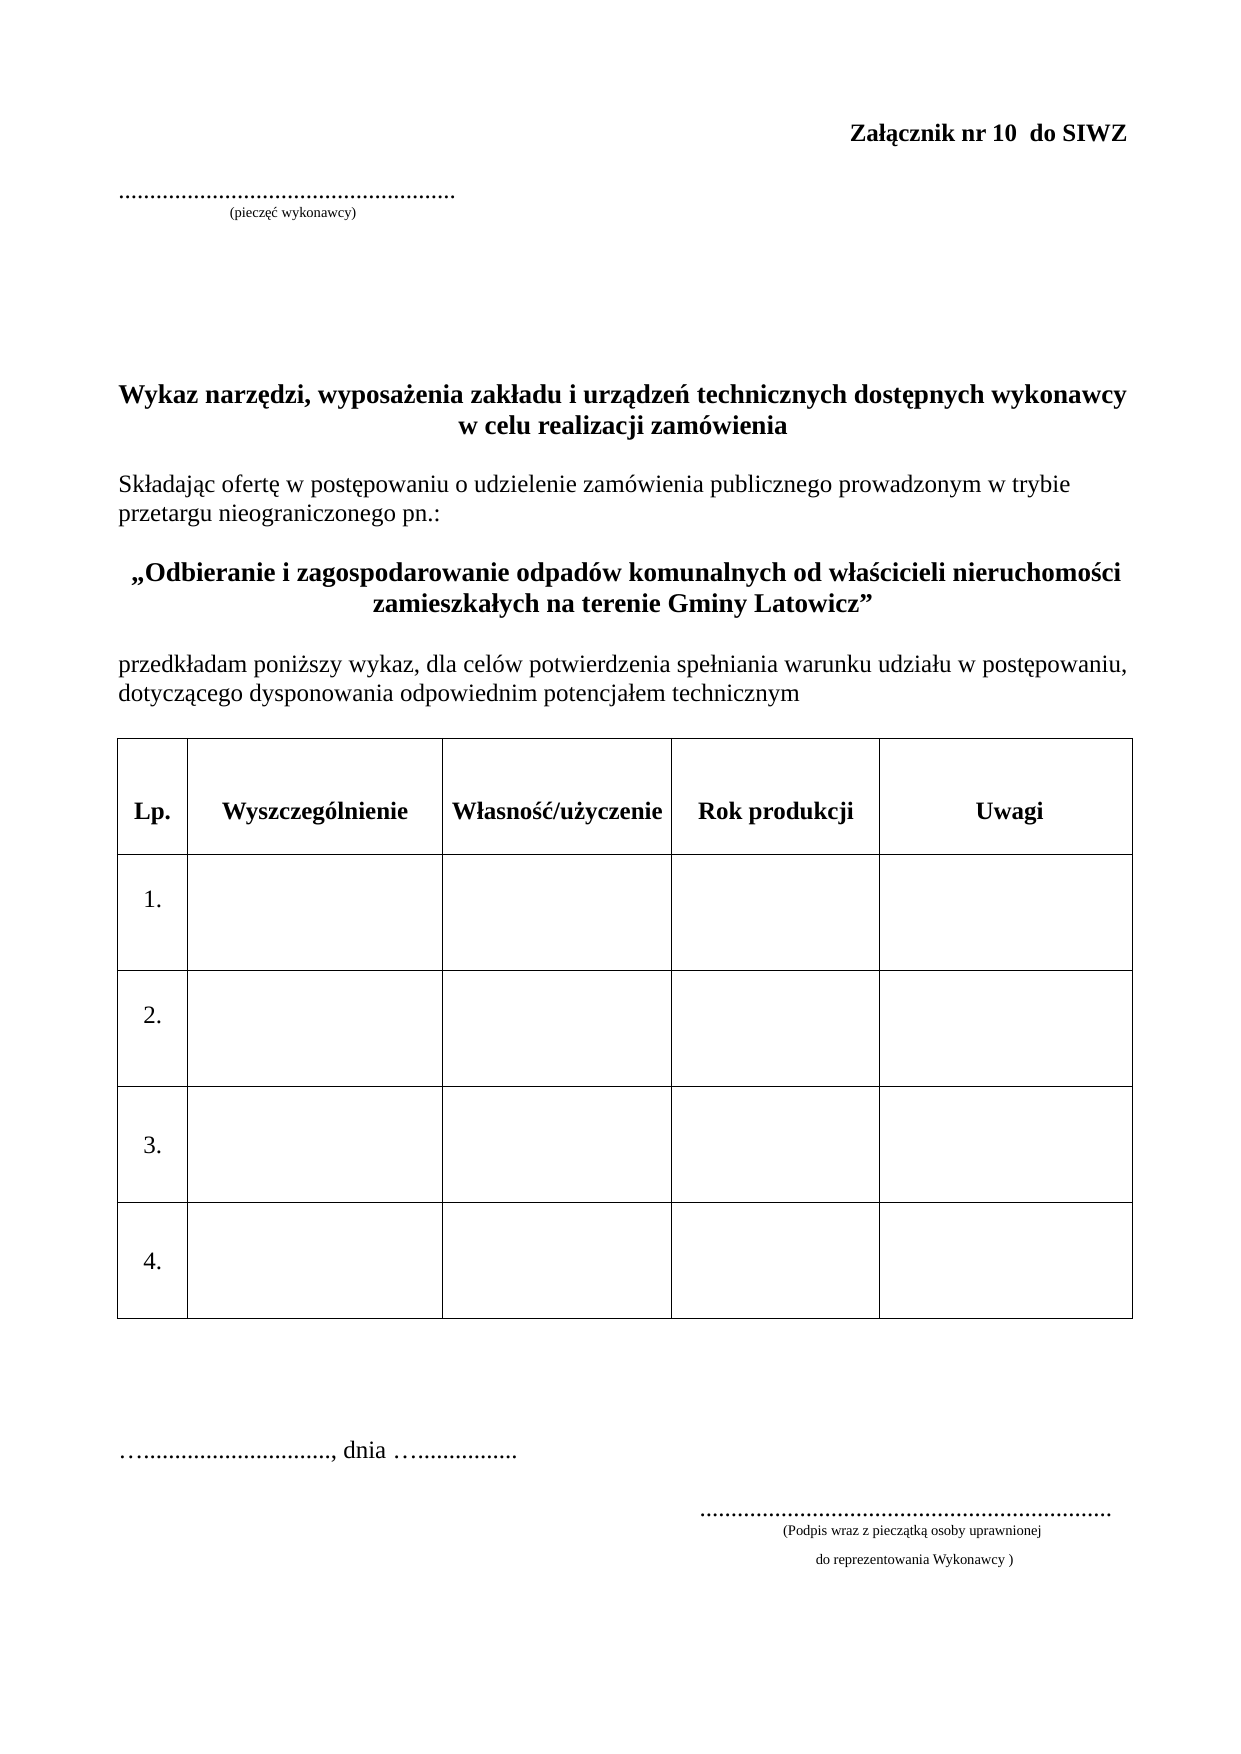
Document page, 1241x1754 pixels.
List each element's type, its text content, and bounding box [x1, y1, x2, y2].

text ….............................., dnia …................ [118, 1435, 1127, 1464]
table_header Wyszczególnienie [188, 739, 442, 854]
table_cell [672, 1087, 879, 1202]
table_cell [672, 971, 879, 1086]
table_cell [443, 1087, 671, 1202]
table_cell [443, 971, 671, 1086]
table_cell [188, 1087, 442, 1202]
table_cell 1. [118, 855, 187, 970]
table_cell [880, 855, 1132, 970]
text (pieczęć wykonawcy) [118, 204, 1127, 233]
text do reprezentowania Wykonawcy ) [118, 1551, 1127, 1579]
table_cell [672, 1203, 879, 1318]
table_cell [672, 855, 879, 970]
table_header Rok produkcji [672, 739, 879, 854]
table_header Uwagi [880, 739, 1132, 854]
table_header Własność/użyczenie [443, 739, 671, 854]
table_header Lp. [118, 739, 187, 854]
table_cell [188, 855, 442, 970]
table_cell 4. [118, 1203, 187, 1318]
table_cell [443, 855, 671, 970]
text Załącznik nr 10 do SIWZ [118, 118, 1127, 147]
text ...................................................... [118, 176, 1127, 204]
text .................................................................. (Podpis wraz z pieczątką osoby uprawnionej [118, 1493, 1127, 1551]
table_cell 3. [118, 1087, 187, 1202]
table_cell [443, 1203, 671, 1318]
text „Odbieranie i zagospodarowanie odpadów komunalnych od właścicieli nieruchomości zamieszkałych na terenie Gminy Latowicz” [118, 556, 1127, 618]
table_cell 2. [118, 971, 187, 1086]
text przedkładam poniższy wykaz, dla celów potwierdzenia spełniania warunku udziału w postępowaniu, dotyczącego dysponowania odpowiednim potencjałem technicznym [118, 649, 1127, 707]
table_cell [188, 1203, 442, 1318]
table_cell [880, 1203, 1132, 1318]
table_cell [188, 971, 442, 1086]
table_cell [880, 1087, 1132, 1202]
text Składając ofertę w postępowaniu o udzielenie zamówienia publicznego prowadzonym w trybie przetargu nieograniczonego pn.: [118, 469, 1127, 527]
text Wykaz narzędzi, wyposażenia zakładu i urządzeń technicznych dostępnych wykonawcy w celu realizacji zamówienia [118, 378, 1127, 440]
table_cell [880, 971, 1132, 1086]
